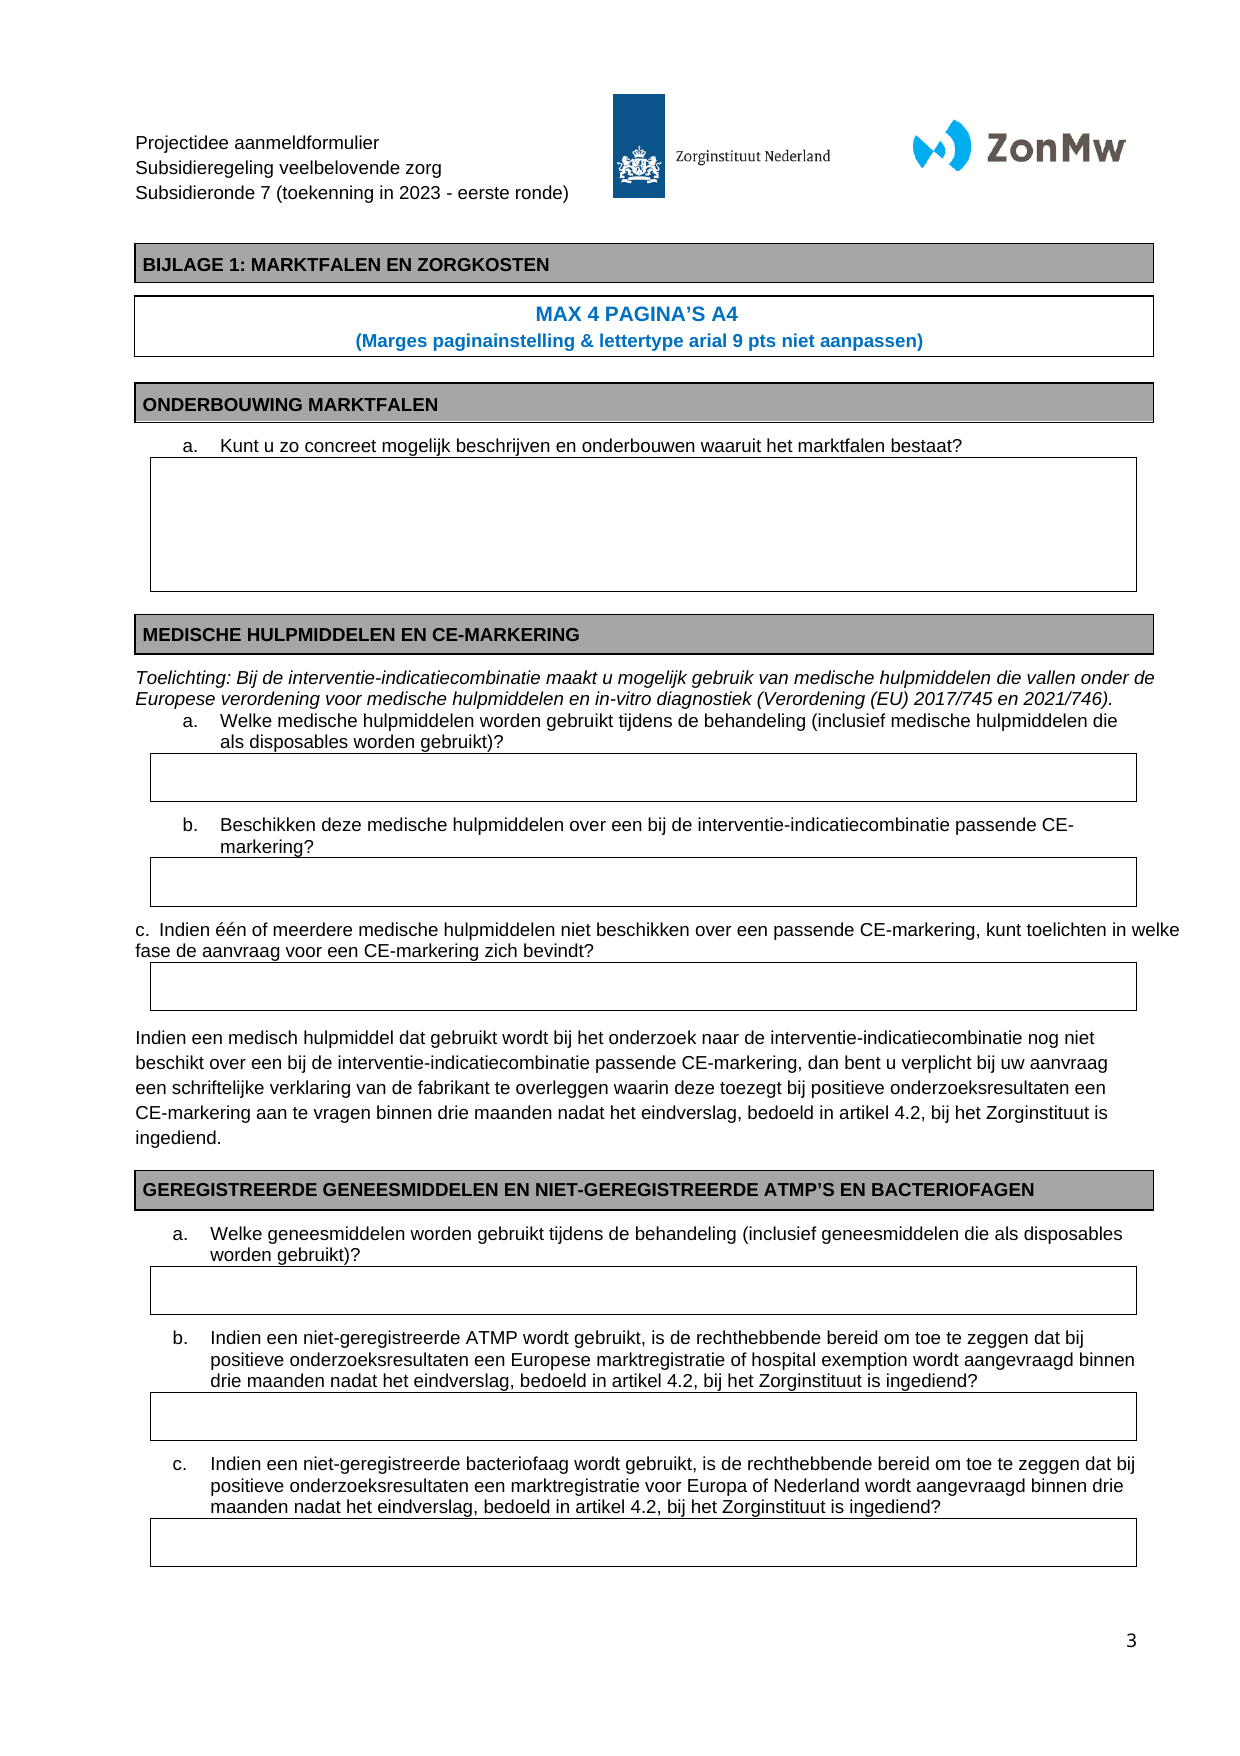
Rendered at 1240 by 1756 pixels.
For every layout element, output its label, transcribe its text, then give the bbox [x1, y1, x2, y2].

list Kunt u zo concreet mogelijk beschrijven en onderbouwen waaruit het marktfalen bestaat? [182, 435, 1137, 457]
text Indien een medisch hulpmiddel dat gebruikt wordt bij het onderzoek naar de interventie-indicatiecombinatie nog niet beschikt over een bij de interventie-indicatiecombinatie passende CE-markering, dan bent u verplicht bij uw aanvraag een schriftelijke verklaring van de fabrikant te overleggen waarin deze toezegt bij positieve onderzoeksresultaten een CE-markering aan te vragen binnen drie maanden nadat het eindverslag, bedoeld in artikel 4.2, bij het Zorginstituut is ingediend. [135, 1023, 1137, 1148]
list Welke geneesmiddelen worden gebruikt tijdens de behandeling (inclusief geneesmiddelen die als disposables worden gebruikt)? [172, 1222, 1137, 1266]
table_header GEREGISTREERDE GENEESMIDDELEN EN NIET-GEREGISTREERDE ATMP’S EN BACTERIOFAGEN [136, 1171, 1153, 1209]
list Indien één of meerdere medische hulpmiddelen niet beschikken over een passende CE-markering, kunt toelichten in welke fase de aanvraag voor een CE-markering zich bevindt? [135, 919, 1211, 962]
list Indien een niet-geregistreerde ATMP wordt gebruikt, is de rechthebbende bereid om toe te zeggen dat bij positieve onderzoeksresultaten een Europese marktregistratie of hospital exemption wordt aangevraagd binnen drie maanden nadat het eindverslag, bedoeld in artikel 4.2, bij het Zorginstituut is ingediend? [172, 1327, 1137, 1392]
table_header MAX 4 PAGINA’S A4 (Marges paginainstelling & lettertype arial 9 pts niet aanpassen) [135, 297, 1153, 356]
table_header BIJLAGE 1: MARKTFALEN EN ZORGKOSTEN [136, 244, 1153, 282]
text Toelichting: Bij de interventie-indicatiecombinatie maakt u mogelijk gebruik van medische hulpmiddelen die vallen onder de Europese verordening voor medische hulpmiddelen en in-vitro diagnostiek (Verordening (EU) 2017/745 en 2021/746). [135, 667, 1211, 710]
list Beschikken deze medische hulpmiddelen over een bij de interventie-indicatiecombinatie passende CE-markering? [182, 814, 1137, 857]
list Indien een niet-geregistreerde bacteriofaag wordt gebruikt, is de rechthebbende bereid om toe te zeggen dat bij positieve onderzoeksresultaten een marktregistratie voor Europa of Nederland wordt aangevraagd binnen drie maanden nadat het eindverslag, bedoeld in artikel 4.2, bij het Zorginstituut is ingediend? [172, 1453, 1137, 1518]
list Welke medische hulpmiddelen worden gebruikt tijdens de behandeling (inclusief medische hulpmiddelen die als disposables worden gebruikt)? [182, 710, 1137, 753]
table_header ONDERBOUWING MARKTFALEN [136, 384, 1153, 421]
table_header MEDISCHE HULPMIDDELEN EN CE-MARKERING [136, 615, 1153, 653]
